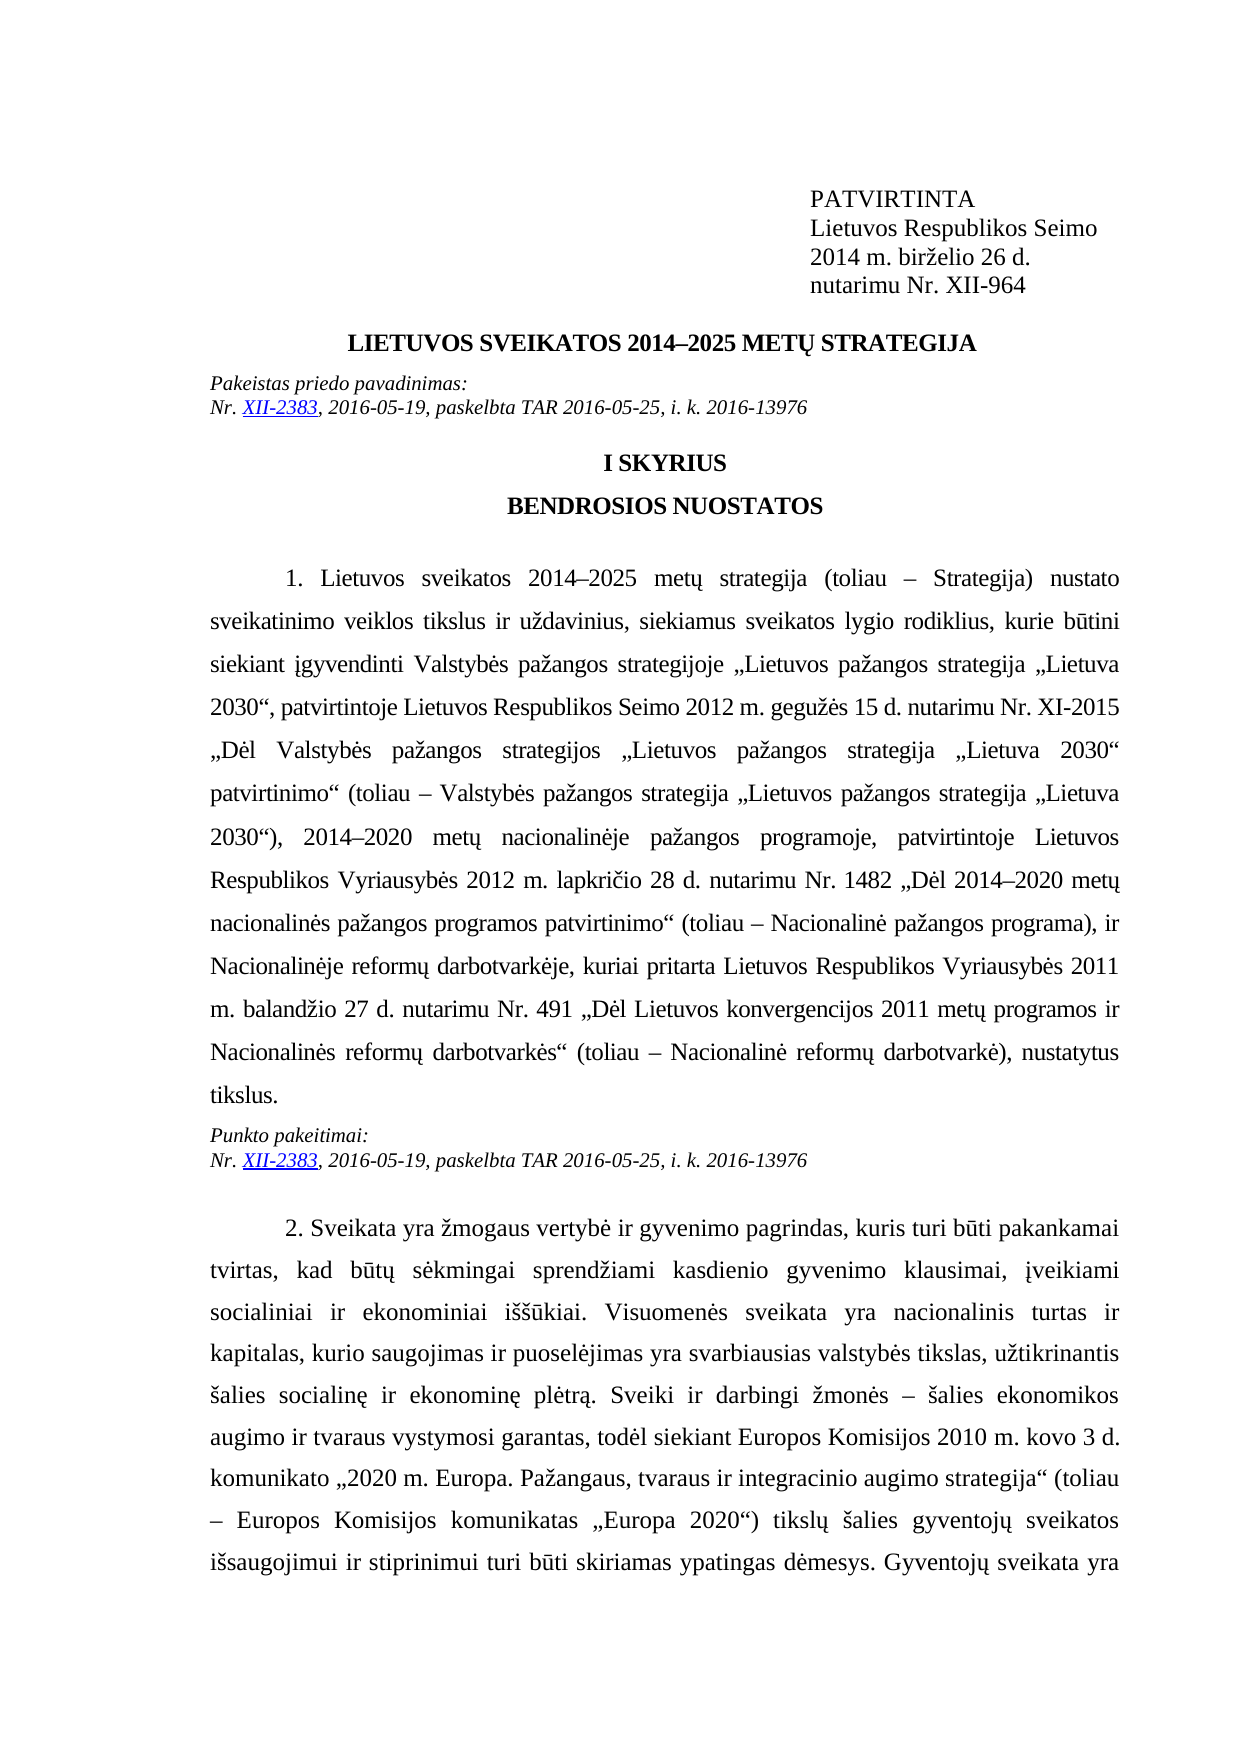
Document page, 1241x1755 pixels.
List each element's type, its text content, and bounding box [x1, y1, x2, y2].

text nutarimu Nr. XII-964 [210, 270, 1120, 299]
text Nr. XII-2383, 2016-05-19, paskelbta TAR 2016-05-25, i. k. 2016-13976 [210, 1147, 1120, 1172]
text 2. Sveikata yra žmogaus vertybė ir gyvenimo pagrindas, kuris turi būti pakankamai tvirtas, kad būtų sėkmingai sprendžiami kasdienio gyvenimo klausimai, įveikiami socialiniai ir ekonominiai iššūkiai. Visuomenės sveikata yra nacionalinis turtas ir kapitalas, kurio saugojimas ir puoselėjimas yra svarbiausias valstybės tikslas, užtikrinantis šalies socialinę ir ekonominę plėtrą. Sveiki ir darbingi žmonės – šalies ekonomikos augimo ir tvaraus vystymosi garantas, todėl siekiant Europos Komisijos 2010 m. kovo 3 d. komunikato „2020 m. Europa. Pažangaus, tvaraus ir integracinio augimo strategija“ (toliau – Europos Komisijos komunikatas „Europa 2020“) tikslų šalies gyventojų sveikatos išsaugojimui ir stiprinimui turi būti skiriamas ypatingas dėmesys. Gyventojų sveikata yra [210, 1200, 1120, 1575]
text Punkto pakeitimai: [210, 1123, 1120, 1147]
text Pakeistas priedo pavadinimas: [210, 371, 1120, 395]
text BENDROSIOS NUOSTATOS [210, 491, 1120, 520]
text Lietuvos Respublikos Seimo [210, 213, 1120, 242]
text PATVIRTINTA [210, 184, 1120, 213]
text LIETUVOS SVEIKATOS 2014–2025 METŲ STRATEGIJA [210, 328, 1120, 357]
text Nr. XII-2383, 2016-05-19, paskelbta TAR 2016-05-25, i. k. 2016-13976 [210, 395, 1120, 419]
text 1. Lietuvos sveikatos 2014–2025 metų strategija (toliau – Strategija) nustato sveikatinimo veiklos tikslus ir uždavinius, siekiamus sveikatos lygio rodiklius, kurie būtini siekiant įgyvendinti Valstybės pažangos strategijoje „Lietuvos pažangos strategija „Lietuva 2030“, patvirtintoje Lietuvos Respublikos Seimo 2012 m. gegužės 15 d. nutarimu Nr. XI-2015 „Dėl Valstybės pažangos strategijos „Lietuvos pažangos strategija „Lietuva 2030“ patvirtinimo“ (toliau – Valstybės pažangos strategija „Lietuvos pažangos strategija „Lietuva 2030“), 2014–2020 metų nacionalinėje pažangos programoje, patvirtintoje Lietuvos Respublikos Vyriausybės 2012 m. lapkričio 28 d. nutarimu Nr. 1482 „Dėl 2014–2020 metų nacionalinės pažangos programos patvirtinimo“ (toliau – Nacionalinė pažangos programa), ir Nacionalinėje reformų darbotvarkėje, kuriai pritarta Lietuvos Respublikos Vyriausybės 2011 m. balandžio 27 d. nutarimu Nr. 491 „Dėl Lietuvos konvergencijos 2011 metų programos ir Nacionalinės reformų darbotvarkės“ (toliau – Nacionalinė reformų darbotvarkė), nustatytus tikslus. [210, 563, 1120, 1109]
text 2014 m. birželio 26 d. [210, 242, 1120, 270]
text I SKYRIUS [210, 448, 1120, 477]
